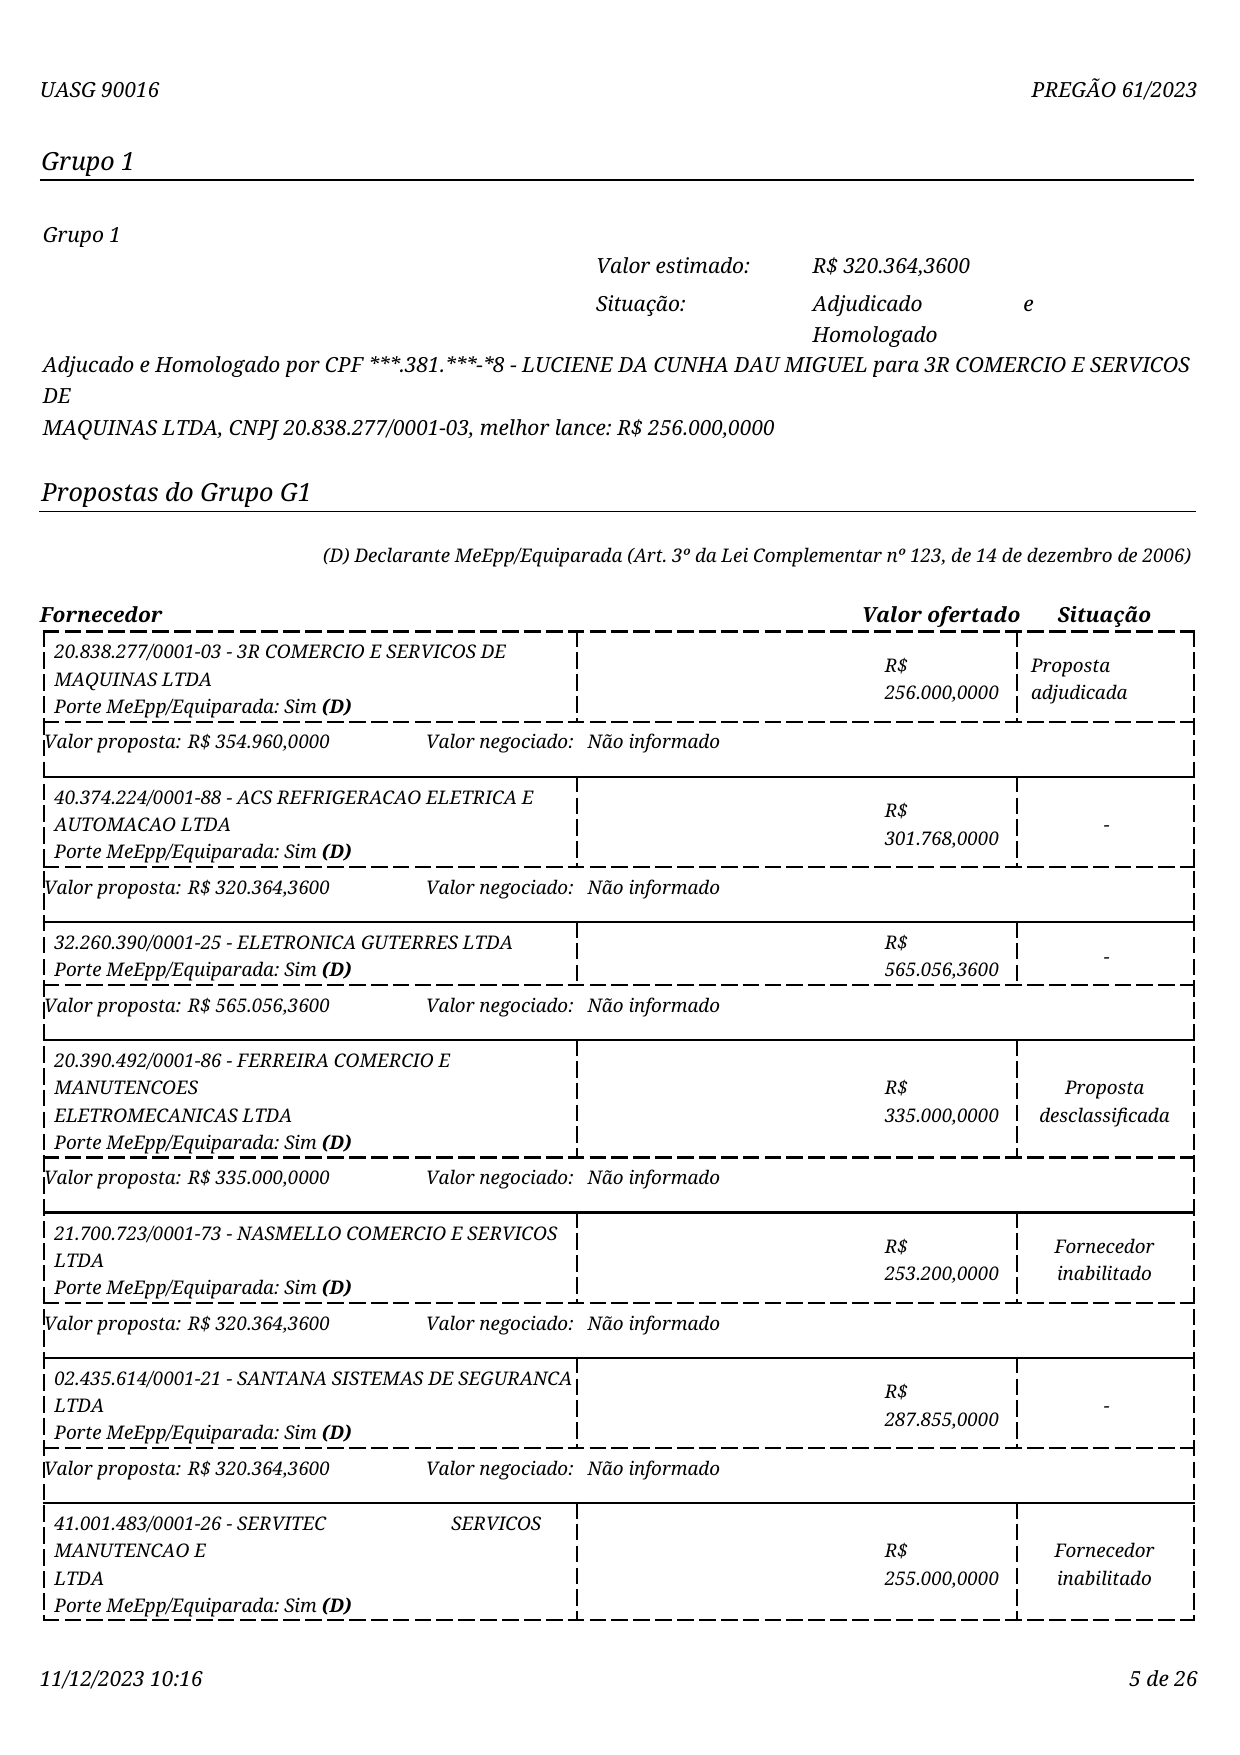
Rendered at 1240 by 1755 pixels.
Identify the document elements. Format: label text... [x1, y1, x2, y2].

table_cell R$ 253.200,0000 [876, 1214, 1017, 1302]
table_cell Proposta desclassificada [1017, 1041, 1194, 1156]
table_cell [876, 1156, 1017, 1211]
text (D) Declarante MeEpp/Equiparada (Art. 3º da Lei Complementar nº 123, de 14 de dezembro de 2006) [41, 543, 1193, 568]
table_cell [1017, 1302, 1194, 1357]
table_cell [577, 1359, 876, 1447]
table_header 20.838.277/0001-03 - 3R COMERCIO E SERVICOS DE MAQUINAS LTDA Porte MeEpp/Equiparada: Sim (D) [44, 630, 577, 721]
table_cell Valor proposta: R$ 320.364,3600 Valor negociado: [44, 1447, 577, 1502]
table_cell Valor proposta: R$ 565.056,3600 Valor negociado: [44, 984, 577, 1039]
subtitle Propostas do Grupo G1 [41, 475, 1200, 509]
table_header R$ 320.364,3600 Adjudicado e Homologado [813, 251, 1036, 350]
table_cell SERVICOS [448, 1504, 577, 1619]
table_header Proposta adjudicada [1017, 630, 1194, 721]
table_cell Não informado [577, 1302, 876, 1357]
table_cell Valor proposta: R$ 320.364,3600 Valor negociado: [44, 1302, 577, 1357]
table_cell Fornecedor inabilitado [1017, 1214, 1194, 1302]
table_cell [577, 1041, 876, 1156]
table_cell 02.435.614/0001-21 - SANTANA SISTEMAS DE SEGURANCA LTDA Porte MeEpp/Equiparada: Sim (D) [44, 1359, 577, 1447]
table_cell [1017, 1156, 1194, 1211]
table_cell [1017, 866, 1194, 921]
table_cell - [1017, 1359, 1194, 1447]
table_cell - [1017, 778, 1194, 866]
table_cell [577, 1504, 876, 1619]
table_cell R$ 335.000,0000 [876, 1041, 1017, 1156]
table_cell [1017, 984, 1194, 1039]
table_cell [876, 1302, 1017, 1357]
text MAQUINAS LTDA, CNPJ 20.838.277/0001-03, melhor lance: R$ 256.000,0000 [43, 413, 1200, 441]
text Grupo 1 [43, 220, 1200, 248]
table_cell 20.390.492/0001-86 - FERREIRA COMERCIO E MANUTENCOES ELETROMECANICAS LTDA Porte MeEpp/Equiparada: Sim (D) [44, 1041, 577, 1156]
table_cell Não informado [577, 1447, 876, 1502]
table_cell R$ 301.768,0000 [876, 778, 1017, 866]
table_cell [1017, 1447, 1194, 1502]
table_cell [1017, 721, 1194, 776]
table_cell Não informado [577, 984, 876, 1039]
table_cell R$ 255.000,0000 [876, 1504, 1017, 1619]
table_cell [876, 721, 1017, 776]
table_cell 32.260.390/0001-25 - ELETRONICA GUTERRES LTDA Porte MeEpp/Equiparada: Sim (D) [44, 923, 577, 984]
table_header [577, 630, 876, 721]
table_header Valor estimado: Situação: [596, 251, 812, 350]
table_cell 41.001.483/0001-26 - SERVITEC MANUTENCAO E LTDA Porte MeEpp/Equiparada: Sim (D) [44, 1504, 448, 1619]
table_cell [876, 866, 1017, 921]
table_cell [577, 923, 876, 984]
text Adjucado e Homologado por CPF ***.381.***-*8 - LUCIENE DA CUNHA DAU MIGUEL para 3R COMERCIO E SERVICOS DE [43, 350, 1200, 410]
table_cell Valor proposta: R$ 320.364,3600 Valor negociado: [44, 866, 577, 921]
table_cell Fornecedor inabilitado [1017, 1504, 1194, 1619]
table_cell [577, 778, 876, 866]
table_cell [876, 1447, 1017, 1502]
table_cell [876, 984, 1017, 1039]
subtitle Grupo 1 [41, 144, 1200, 178]
table_cell Valor proposta: R$ 335.000,0000 Valor negociado: [44, 1156, 577, 1211]
table_cell 21.700.723/0001-73 - NASMELLO COMERCIO E SERVICOS LTDA Porte MeEpp/Equiparada: Sim (D) [44, 1214, 577, 1302]
table_cell R$ 287.855,0000 [876, 1359, 1017, 1447]
subtitle Fornecedor Valor ofertado Situação [39, 600, 1200, 628]
table_cell Não informado [577, 866, 876, 921]
table_header R$ 256.000,0000 [876, 630, 1017, 721]
table_cell Valor proposta: R$ 354.960,0000 Valor negociado: [44, 721, 577, 776]
table_cell 40.374.224/0001-88 - ACS REFRIGERACAO ELETRICA E AUTOMACAO LTDA Porte MeEpp/Equiparada: Sim (D) [44, 778, 577, 866]
table_cell Não informado [577, 1156, 876, 1211]
table_cell R$ 565.056,3600 [876, 923, 1017, 984]
table_cell [577, 1214, 876, 1302]
table_cell - [1017, 923, 1194, 984]
table_cell Não informado [577, 721, 876, 776]
